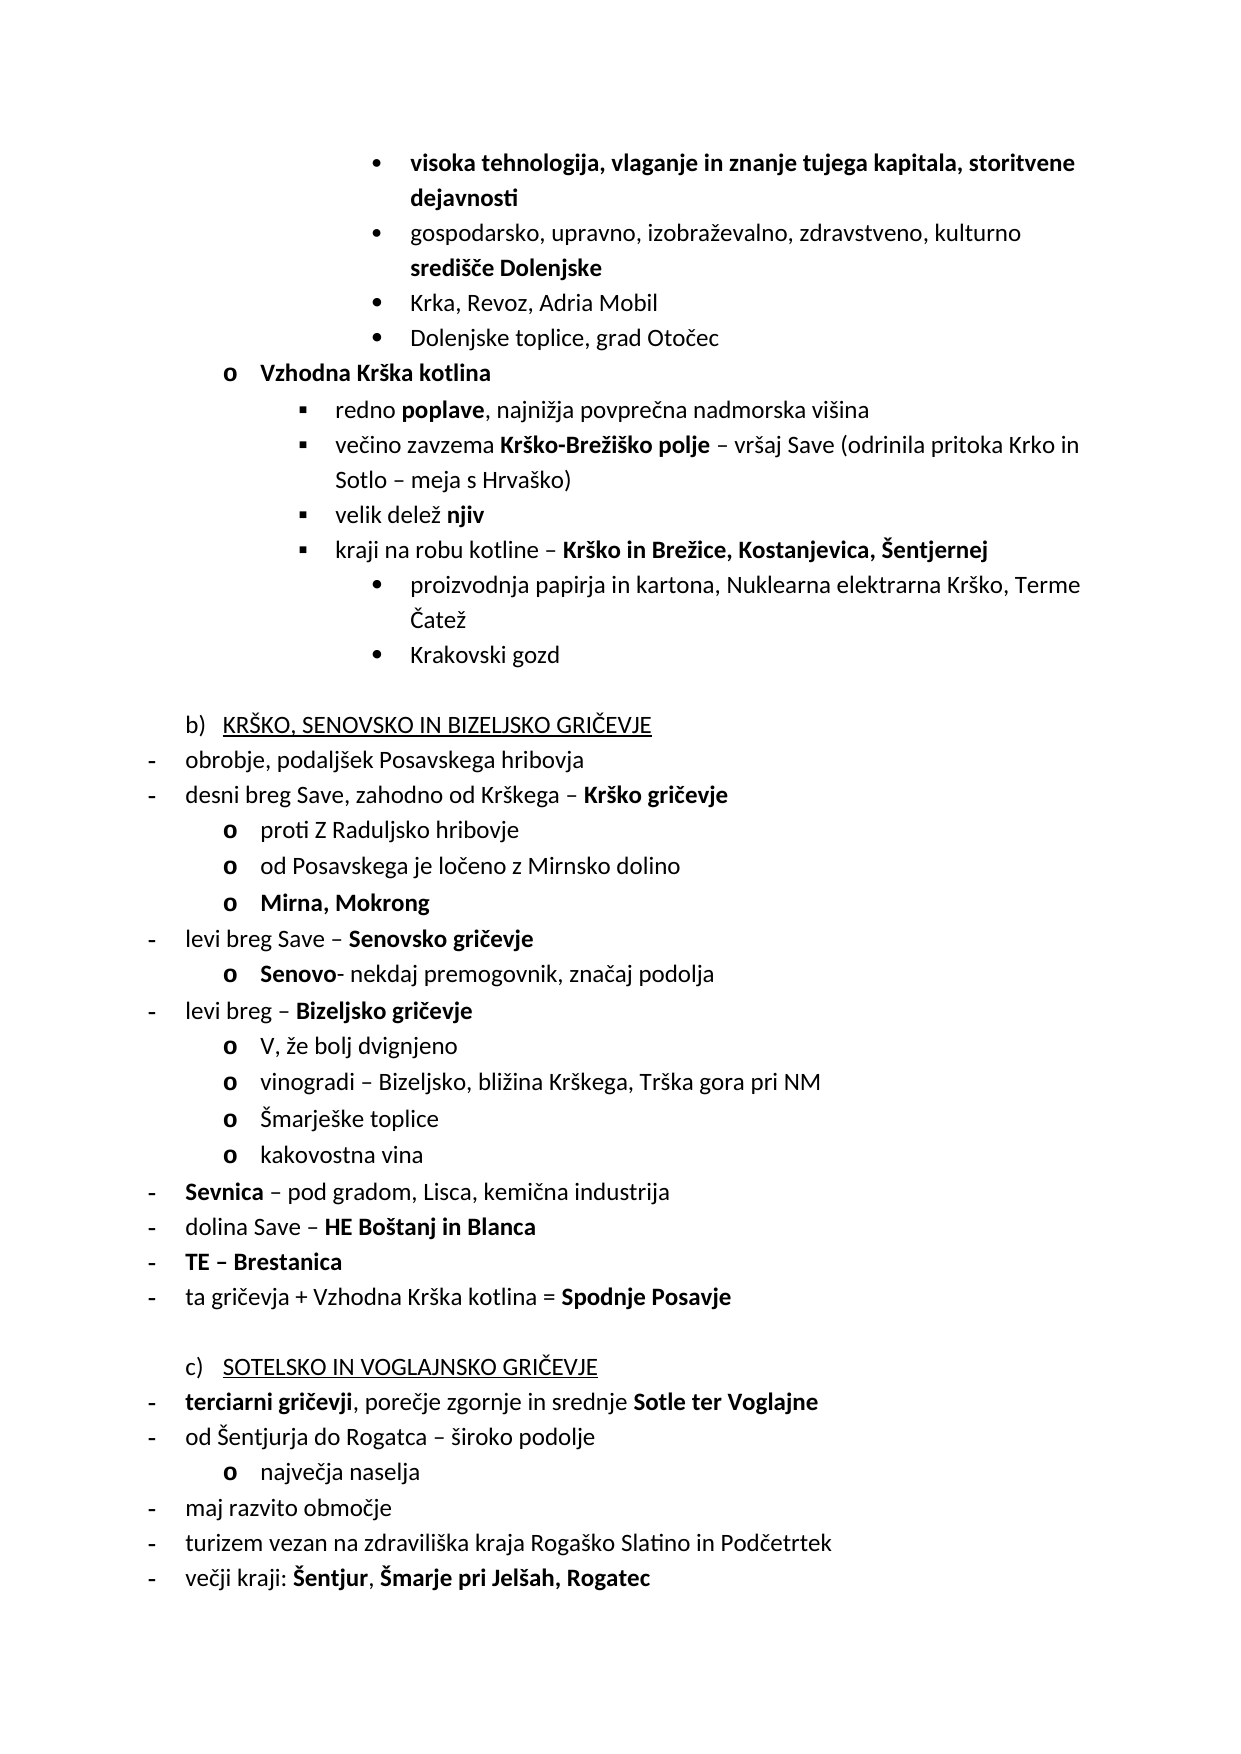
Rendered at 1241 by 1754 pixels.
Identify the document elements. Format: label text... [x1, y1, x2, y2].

list Mirna, Mokrong [223, 887, 1093, 919]
list visoka tehnologija, vlaganje in znanje tujega kapitala, storitvene dejavnosti [373, 148, 1093, 213]
list velik delež njiv [298, 499, 1093, 529]
list vinogradi – Bizeljsko, bližina Krškega, Trška gora pri NM [223, 1066, 1093, 1098]
list terciarni gričevji, porečje zgornje in srednje Sotle ter Voglajne [148, 1386, 1093, 1416]
list od Šentjurja do Rogatca – široko podolje [148, 1421, 1093, 1451]
list levi breg Save – Senovsko gričevje [148, 923, 1093, 954]
list Senovo- nekdaj premogovnik, značaj podolja [223, 958, 1093, 990]
list Krakovski gozd [373, 639, 1093, 669]
list maj razvito območje [148, 1492, 1093, 1523]
list večino zavzema Krško-Brežiško polje – vršaj Save (odrinila pritoka Krko in Sotlo – meja s Hrvaško) [298, 429, 1093, 494]
list Dolenjske toplice, grad Otočec [373, 323, 1093, 353]
list SOTELSKO IN VOGLAJNSKO GRIČEVJE [185, 1351, 1093, 1381]
list Sevnica – pod gradom, Lisca, kemična industrija [148, 1176, 1093, 1206]
list največja naselja [223, 1456, 1093, 1487]
list levi breg – Bizeljsko gričevje [148, 995, 1093, 1025]
list obrobje, podaljšek Posavskega hribovja [148, 744, 1093, 774]
list proti Z Raduljsko hribovje [223, 814, 1093, 846]
list od Posavskega je ločeno z Mirnsko dolino [223, 851, 1093, 882]
list dolina Save – HE Boštanj in Blanca [148, 1211, 1093, 1241]
list TE – Brestanica [148, 1246, 1093, 1276]
list Šmarješke toplice [223, 1103, 1093, 1134]
list redno poplave, najnižja povprečna nadmorska višina [298, 394, 1093, 424]
list kakovostna vina [223, 1139, 1093, 1171]
list večji kraji: Šentjur, Šmarje pri Jelšah, Rogatec [148, 1562, 1093, 1593]
list KRŠKO, SENOVSKO IN BIZELJSKO GRIČEVJE [185, 709, 1093, 739]
list desni breg Save, zahodno od Krškega – Krško gričevje [148, 779, 1093, 809]
list V, že bolj dvignjeno [223, 1030, 1093, 1062]
list Vzhodna Krška kotlina [223, 358, 1093, 389]
list gospodarsko, upravno, izobraževalno, zdravstveno, kulturno središče Dolenjske [373, 218, 1093, 283]
list Krka, Revoz, Adria Mobil [373, 288, 1093, 318]
list ta gričevja + Vzhodna Krška kotlina = Spodnje Posavje [148, 1281, 1093, 1311]
list kraji na robu kotline – Krško in Brežice, Kostanjevica, Šentjernej [298, 534, 1093, 564]
list proizvodnja papirja in kartona, Nuklearna elektrarna Krško, Terme Čatež [373, 569, 1093, 634]
list turizem vezan na zdraviliška kraja Rogaško Slatino in Podčetrtek [148, 1527, 1093, 1558]
